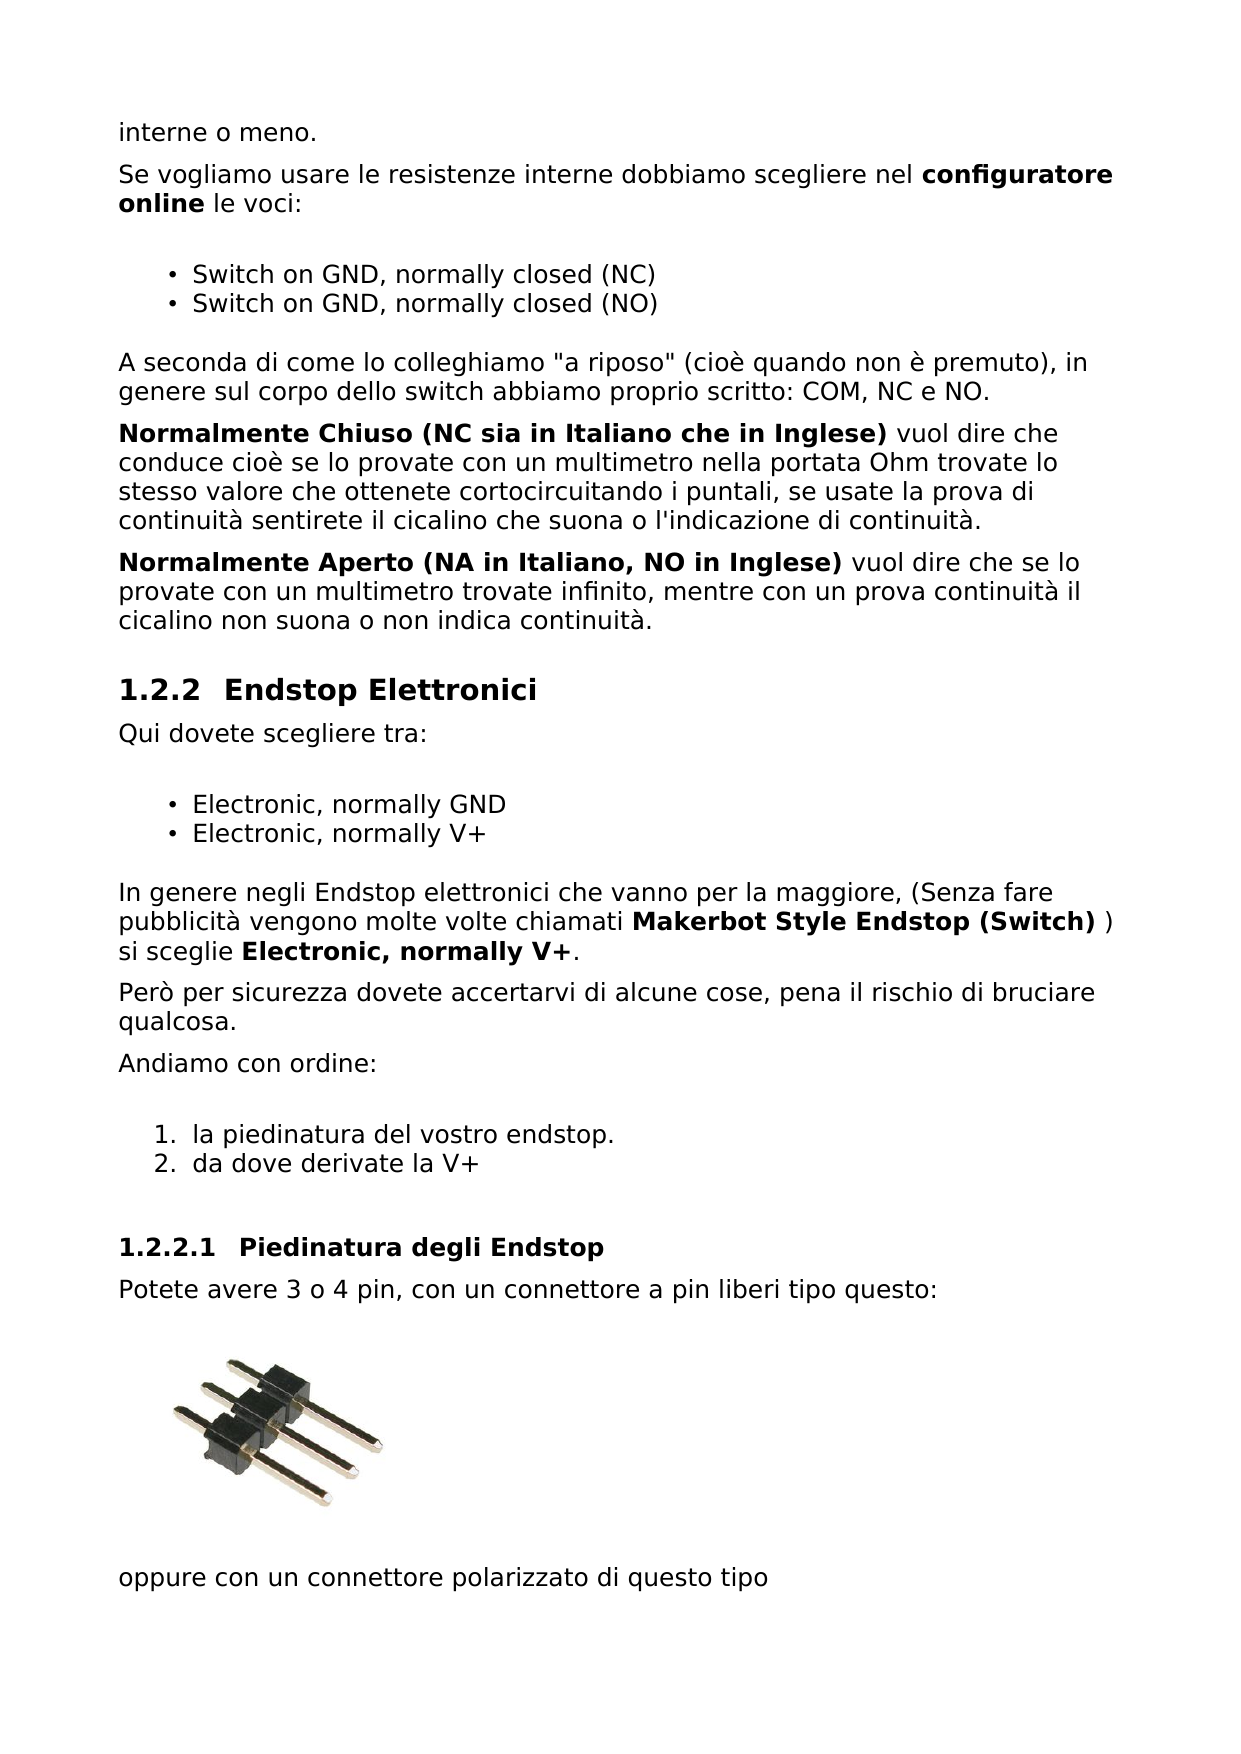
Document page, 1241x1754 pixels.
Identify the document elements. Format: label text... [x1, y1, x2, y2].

list Switch on GND, normally closed (NO) [177, 289, 1122, 318]
subtitle Endstop Elettronici [118, 673, 1122, 707]
list da dove derivate la V+ [177, 1149, 1122, 1179]
subtitle Piedinatura degli Endstop [118, 1233, 1122, 1262]
list Electronic, normally GND [177, 791, 1122, 820]
list Switch on GND, normally closed (NC) [177, 260, 1122, 289]
list la piedinatura del vostro endstop. [177, 1120, 1122, 1149]
list Electronic, normally V+ [177, 820, 1122, 849]
picture [118, 1316, 431, 1551]
text In genere negli Endstop elettronici che vanno per la maggiore, (Senza fare pubblicità vengono molte volte chiamati Makerbot Style Endstop (Switch) ) si sceglie Electronic, normally V+. [118, 878, 1122, 966]
text A seconda di come lo colleghiamo "a riposo" (cioè quando non è premuto), in genere sul corpo dello switch abbiamo proprio scritto: COM, NC e NO. [118, 348, 1122, 406]
text Però per sicurezza dovete accertarvi di alcune cose, pena il rischio di bruciare qualcosa. [118, 978, 1122, 1037]
text Andiamo con ordine: [118, 1049, 1122, 1078]
text Qui dovete scegliere tra: [118, 719, 1122, 748]
text Normalmente Aperto (NA in Italiano, NO in Inglese) vuol dire che se lo provate con un multimetro trovate infinito, mentre con un prova continuità il cicalino non suona o non indica continuità. [118, 548, 1122, 635]
text Se vogliamo usare le resistenze interne dobbiamo scegliere nel configuratore online le voci: [118, 160, 1122, 218]
text interne o meno. [118, 118, 1122, 147]
text Normalmente Chiuso (NC sia in Italiano che in Inglese) vuol dire che conduce cioè se lo provate con un multimetro nella portata Ohm trovate lo stesso valore che ottenete cortocircuitando i puntali, se usate la prova di continuità sentirete il cicalino che suona o l'indicazione di continuità. [118, 419, 1122, 535]
text oppure con un connettore polarizzato di questo tipo [118, 1563, 1122, 1592]
text Potete avere 3 o 4 pin, con un connettore a pin liberi tipo questo: [118, 1275, 1122, 1304]
